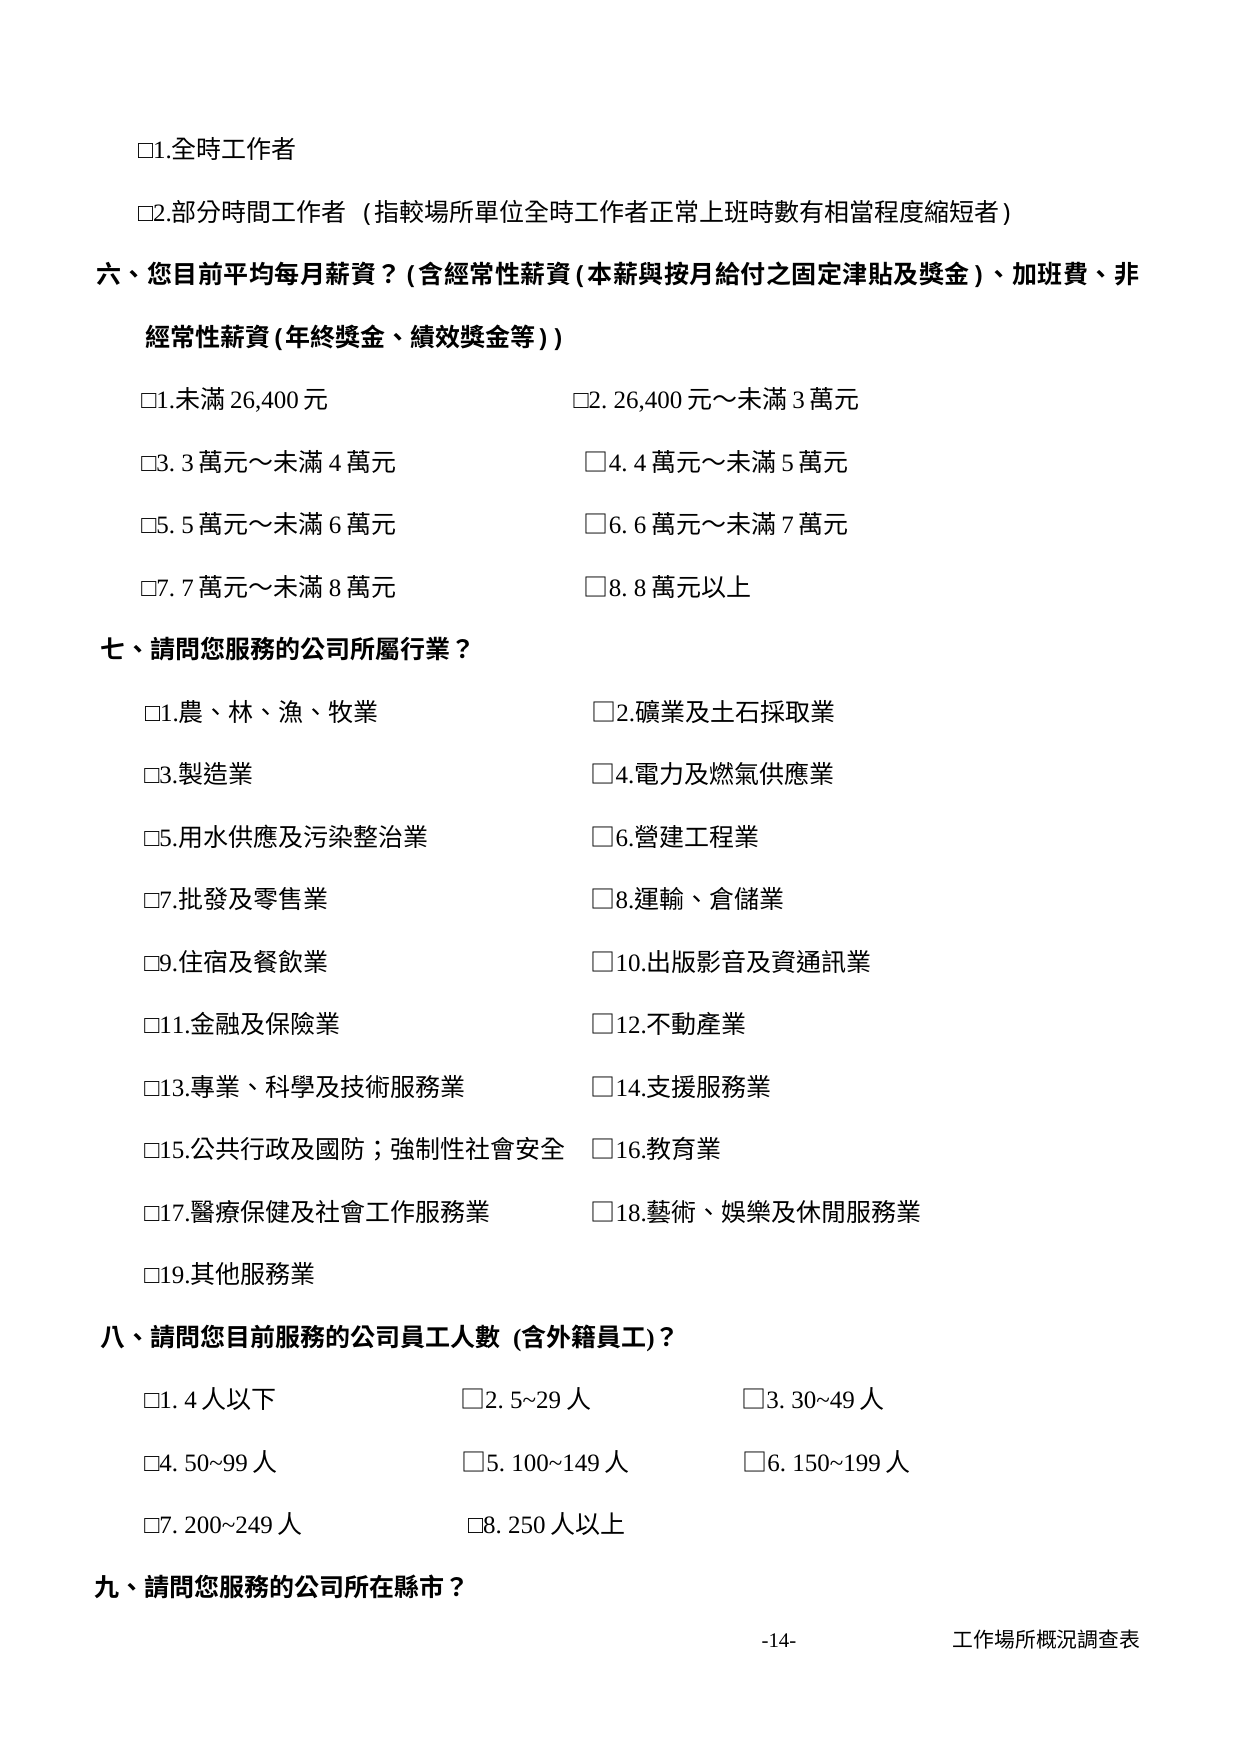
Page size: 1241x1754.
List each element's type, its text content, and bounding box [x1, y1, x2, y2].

text □9.住宿及餐飲業 □10.出版影音及資通訊業 [100, 918, 1140, 981]
text □5. 5萬元〜未滿6萬元 □6. 6萬元〜未滿7萬元 [141, 481, 1140, 543]
text □3. 3萬元〜未滿4萬元 □4. 4萬元〜未滿5萬元 [141, 418, 1140, 481]
text □1. 4人以下 □2. 5~29人 □3. 30~49人 [100, 1356, 1140, 1418]
text □7.批發及零售業 □8.運輸、倉儲業 [100, 856, 1140, 918]
text □5.用水供應及污染整治業 □6.營建工程業 [100, 793, 1140, 856]
text □13.專業、科學及技術服務業 □14.支援服務業 [100, 1043, 1140, 1106]
text □17.醫療保健及社會工作服務業 □18.藝術、娛樂及休閒服務業 [100, 1168, 1140, 1231]
text □3.製造業 □4.電力及燃氣供應業 [100, 731, 1140, 793]
text □1.未滿26,400元 □2. 26,400元〜未滿3萬元 [141, 356, 1140, 418]
text □1.農、林、漁、牧業 □2.礦業及土石採取業 [100, 668, 1140, 731]
text □1.全時工作者 [138, 106, 1140, 168]
text 七、請問您服務的公司所屬行業？ [100, 606, 1140, 668]
text □2.部分時間工作者 (指較場所單位全時工作者正常上班時數有相當程度縮短者) [138, 168, 1140, 231]
text □4. 50~99人 □5. 100~149人 □6. 150~199人 [100, 1418, 1140, 1481]
text □19.其他服務業 [100, 1231, 1140, 1293]
text □11.金融及保險業 □12.不動產業 [100, 981, 1140, 1043]
text □7. 7萬元〜未滿8萬元 □8. 8萬元以上 [141, 543, 1140, 606]
text 八、請問您目前服務的公司員工人數 (含外籍員工)？ [100, 1293, 1140, 1356]
text 九、請問您服務的公司所在縣市？ [94, 1543, 1140, 1606]
text □15.公共行政及國防；強制性社會安全 □16.教育業 [100, 1106, 1140, 1168]
text 六、您目前平均每月薪資？(含經常性薪資(本薪與按月給付之固定津貼及獎金)、加班費、非經常性薪資(年終獎金、績效獎金等)) [96, 231, 1140, 356]
text □7. 200~249人 □8. 250人以上 [100, 1481, 1140, 1543]
